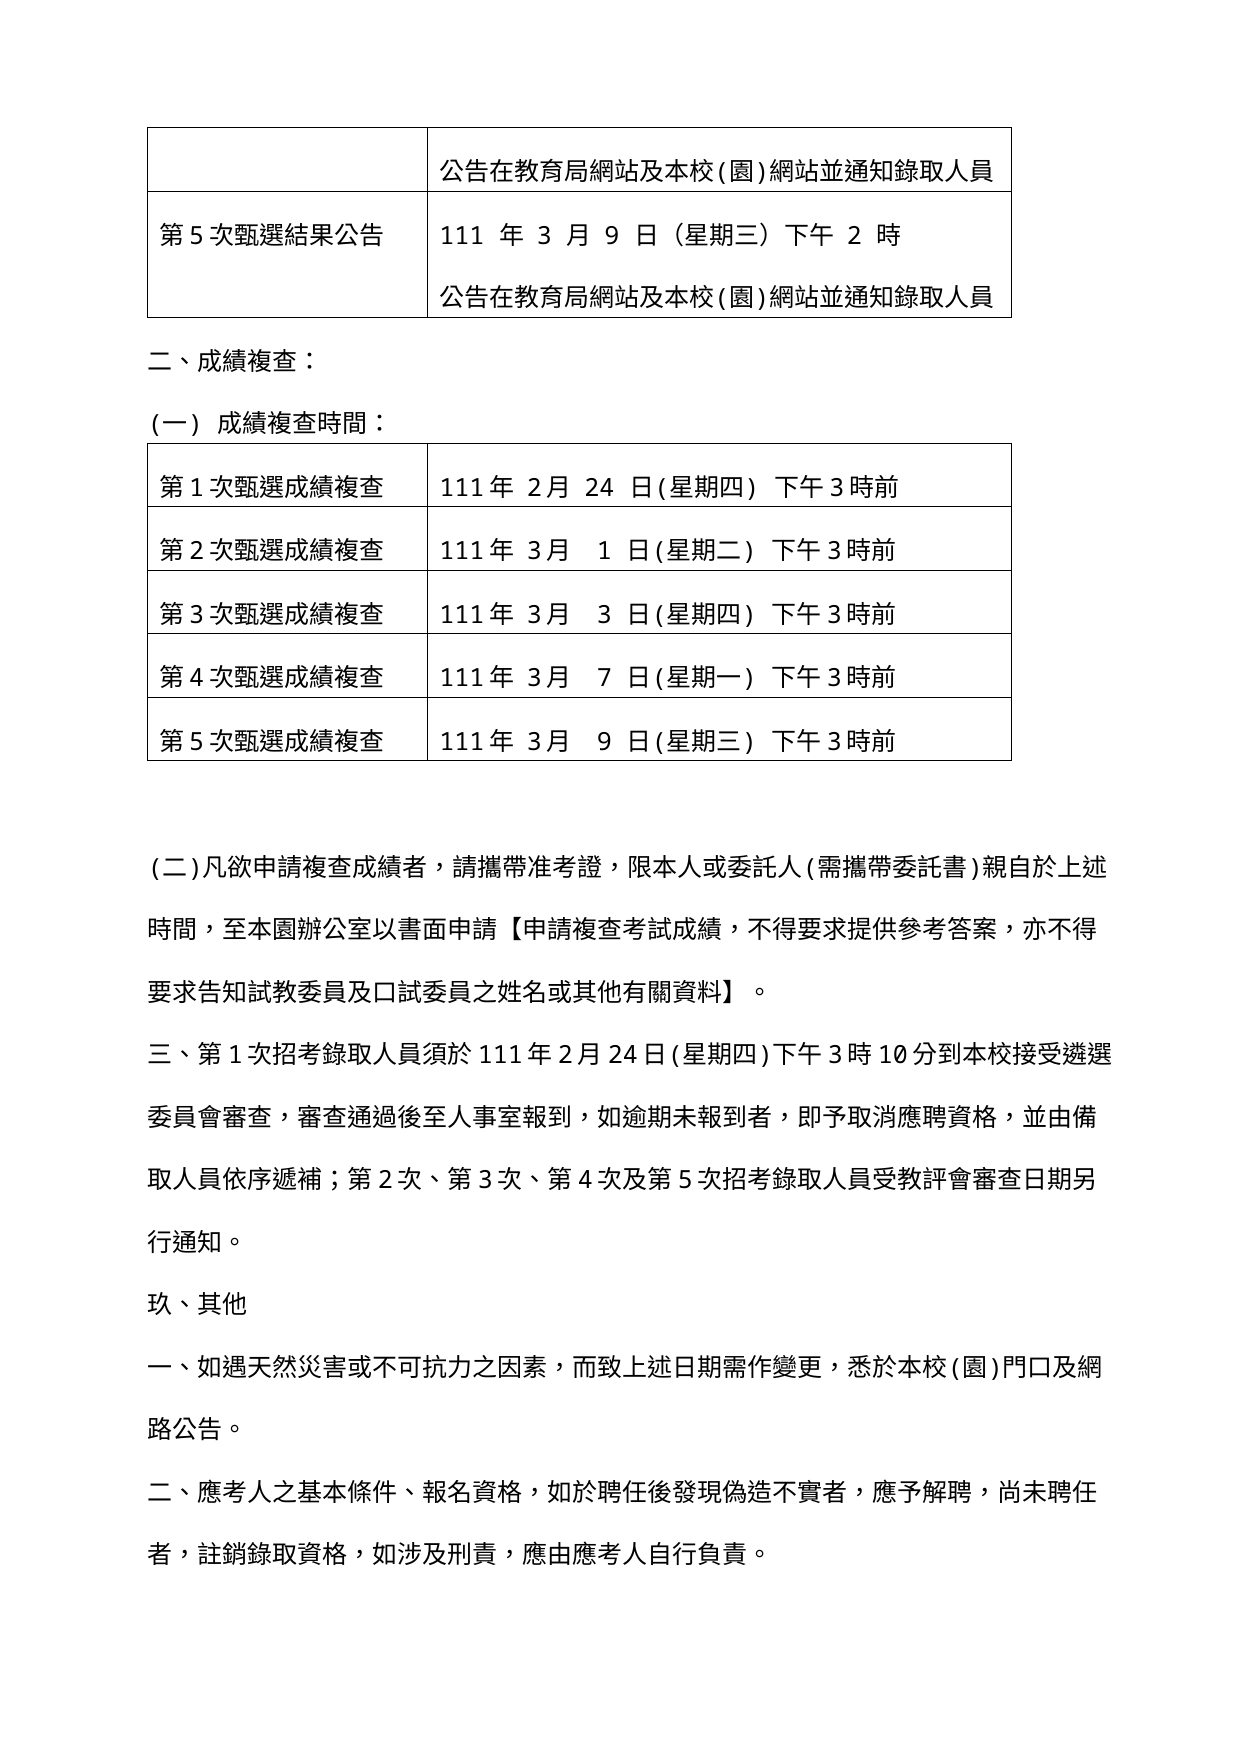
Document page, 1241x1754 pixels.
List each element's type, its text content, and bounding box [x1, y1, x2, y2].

table_cell 111年 3月 9 日(星期三) 下午3時前 [428, 698, 1011, 760]
text (二)凡欲申請複查成績者，請攜帶准考證，限本人或委託人(需攜帶委託書)親自於上述時間，至本園辦公室以書面申請【申請複查考試成績，不得要求提供參考答案，亦不得要求告知試教委員及口試委員之姓名或其他有關資料】。 [148, 824, 1122, 1011]
text 玖、其他 [148, 1261, 1122, 1324]
table_cell 第2次甄選成績複查 [148, 507, 427, 570]
table_cell 公告在教育局網站及本校(園)網站並通知錄取人員 [428, 128, 1011, 191]
table_cell 第5次甄選成績複查 [148, 698, 427, 760]
table_cell 第5次甄選結果公告 [148, 192, 427, 317]
table_cell 111年 3月 7 日(星期一) 下午3時前 [428, 634, 1011, 697]
text 二、應考人之基本條件、報名資格，如於聘任後發現偽造不實者，應予解聘，尚未聘任者，註銷錄取資格，如涉及刑責，應由應考人自行負責。 [148, 1449, 1122, 1574]
table_cell 111 年 3 月 9 日（星期三）下午 2 時 公告在教育局網站及本校(園)網站並通知錄取人員 [428, 192, 1011, 317]
text 三、第1次招考錄取人員須於111年2月24日(星期四)下午3時10分到本校接受遴選委員會審查，審查通過後至人事室報到，如逾期未報到者，即予取消應聘資格，並由備取人員依序遞補；第2次、第3次、第4次及第5次招考錄取人員受教評會審查日期另行通知。 [148, 1011, 1122, 1261]
table_header 111年 2月 24 日(星期四) 下午3時前 [428, 444, 1011, 506]
text 一、如遇天然災害或不可抗力之因素，而致上述日期需作變更，悉於本校(園)門口及網路公告。 [148, 1324, 1122, 1449]
table_cell 第3次甄選成績複查 [148, 571, 427, 633]
text (一) 成績複查時間： [148, 380, 1122, 443]
table_cell 111年 3月 3 日(星期四) 下午3時前 [428, 571, 1011, 633]
table_cell [148, 128, 427, 191]
table_cell 111年 3月 1 日(星期二) 下午3時前 [428, 507, 1011, 570]
table_cell 第4次甄選成績複查 [148, 634, 427, 697]
text 二、成績複查： [148, 318, 1122, 380]
table_header 第1次甄選成績複查 [148, 444, 427, 506]
